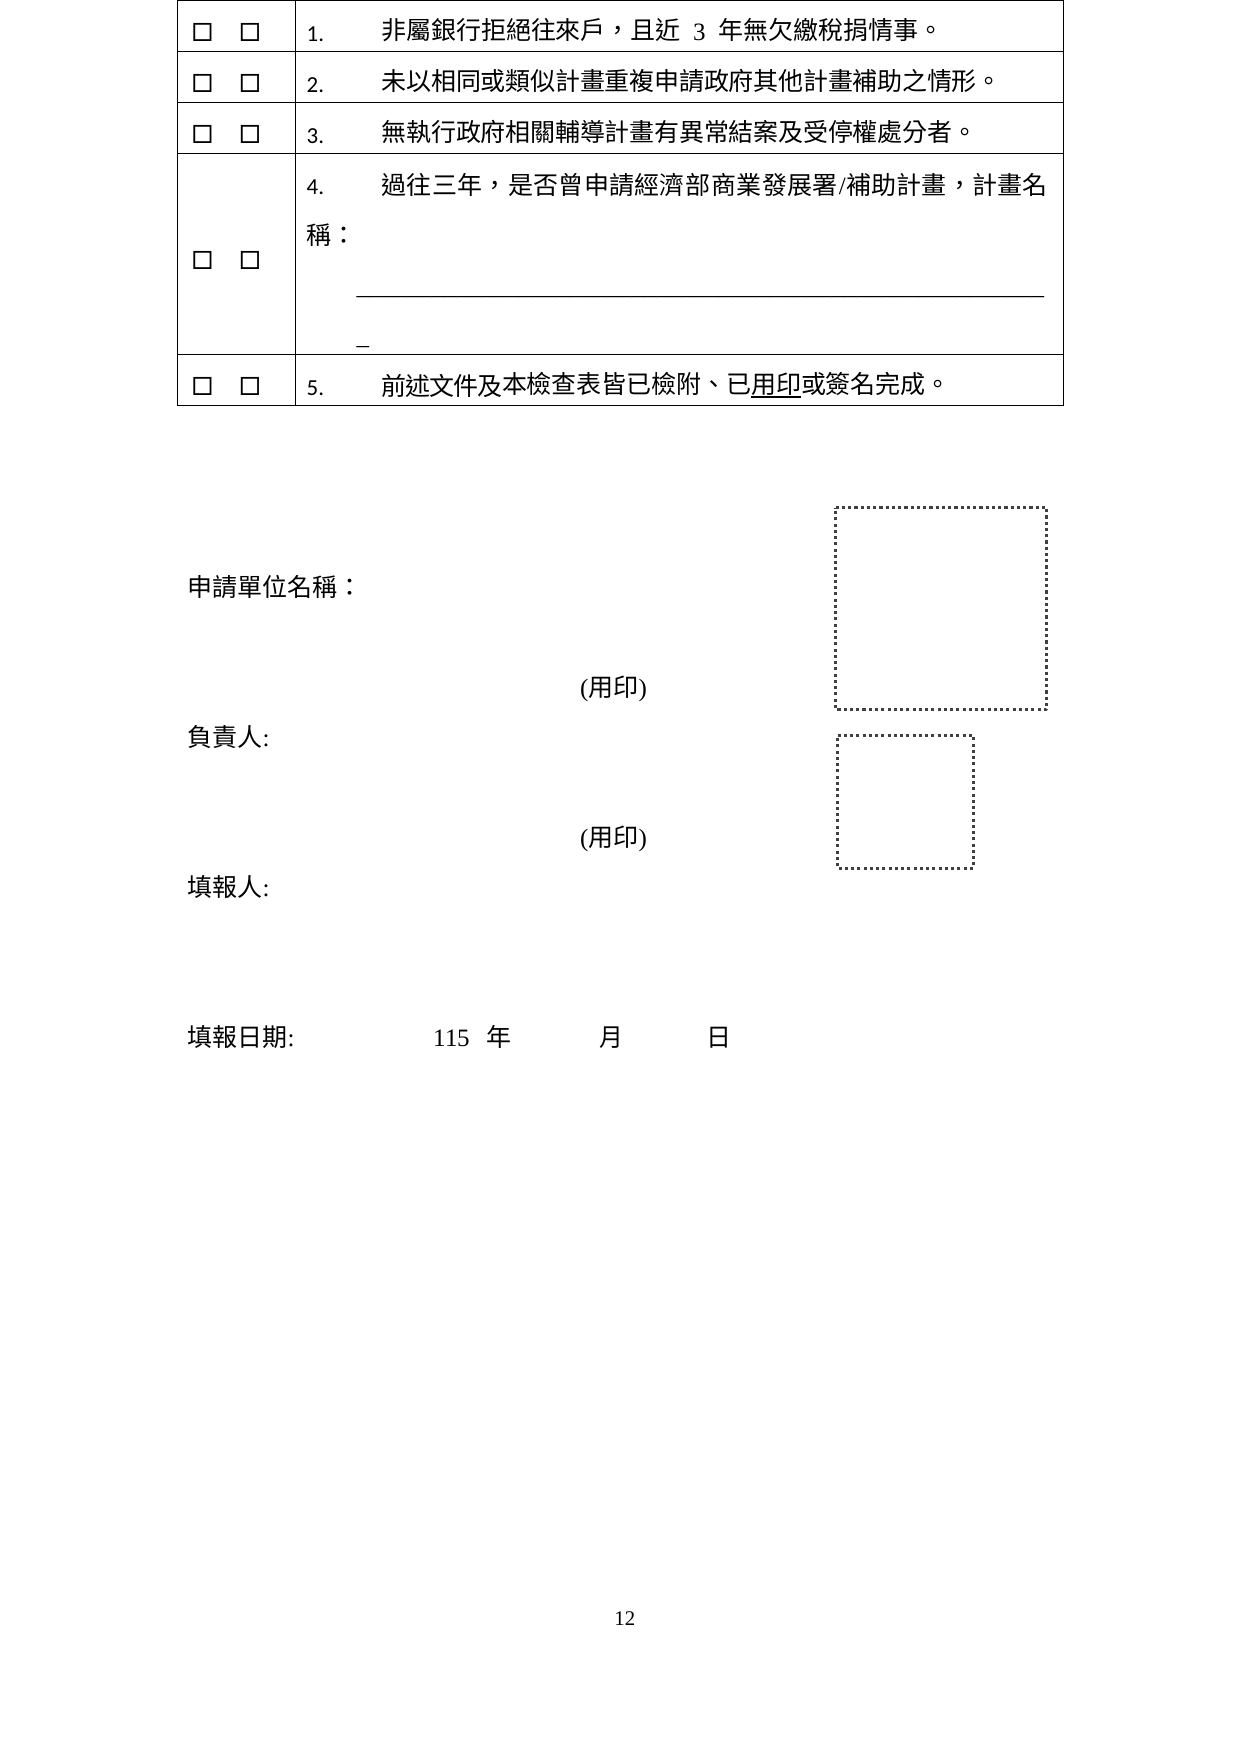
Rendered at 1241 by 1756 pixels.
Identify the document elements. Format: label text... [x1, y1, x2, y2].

table_cell 非屬銀行拒絕往來戶，且近 3 年無欠繳稅捐情事。 [296, 1, 1063, 51]
table_cell   [178, 355, 295, 405]
table_cell   [178, 154, 295, 354]
table_cell 填報人: [188, 856, 405, 1006]
table_cell   [178, 1, 295, 51]
table_cell   [178, 103, 295, 153]
table_cell 前述文件及本檢查表皆已檢附、已用印或簽名完成。 [296, 355, 1063, 405]
table_header (用印) [405, 556, 1073, 706]
table_cell 過往三年，是否曾申請經濟部商業發展署/補助計畫，計畫名稱： ________________________________________________________ [296, 154, 1063, 354]
table_cell   [178, 52, 295, 102]
table_cell 負責人: [188, 706, 405, 856]
table_cell 115 年 月 日 [405, 1006, 1073, 1113]
table_header 申請單位名稱： [188, 556, 405, 706]
table_cell (用印) [405, 706, 1073, 856]
table_cell 填報日期: [188, 1006, 405, 1113]
table_cell 未以相同或類似計畫重複申請政府其他計畫補助之情形。 [296, 52, 1063, 102]
table_cell 無執行政府相關輔導計畫有異常結案及受停權處分者。 [296, 103, 1063, 153]
table_cell [405, 856, 1073, 1006]
